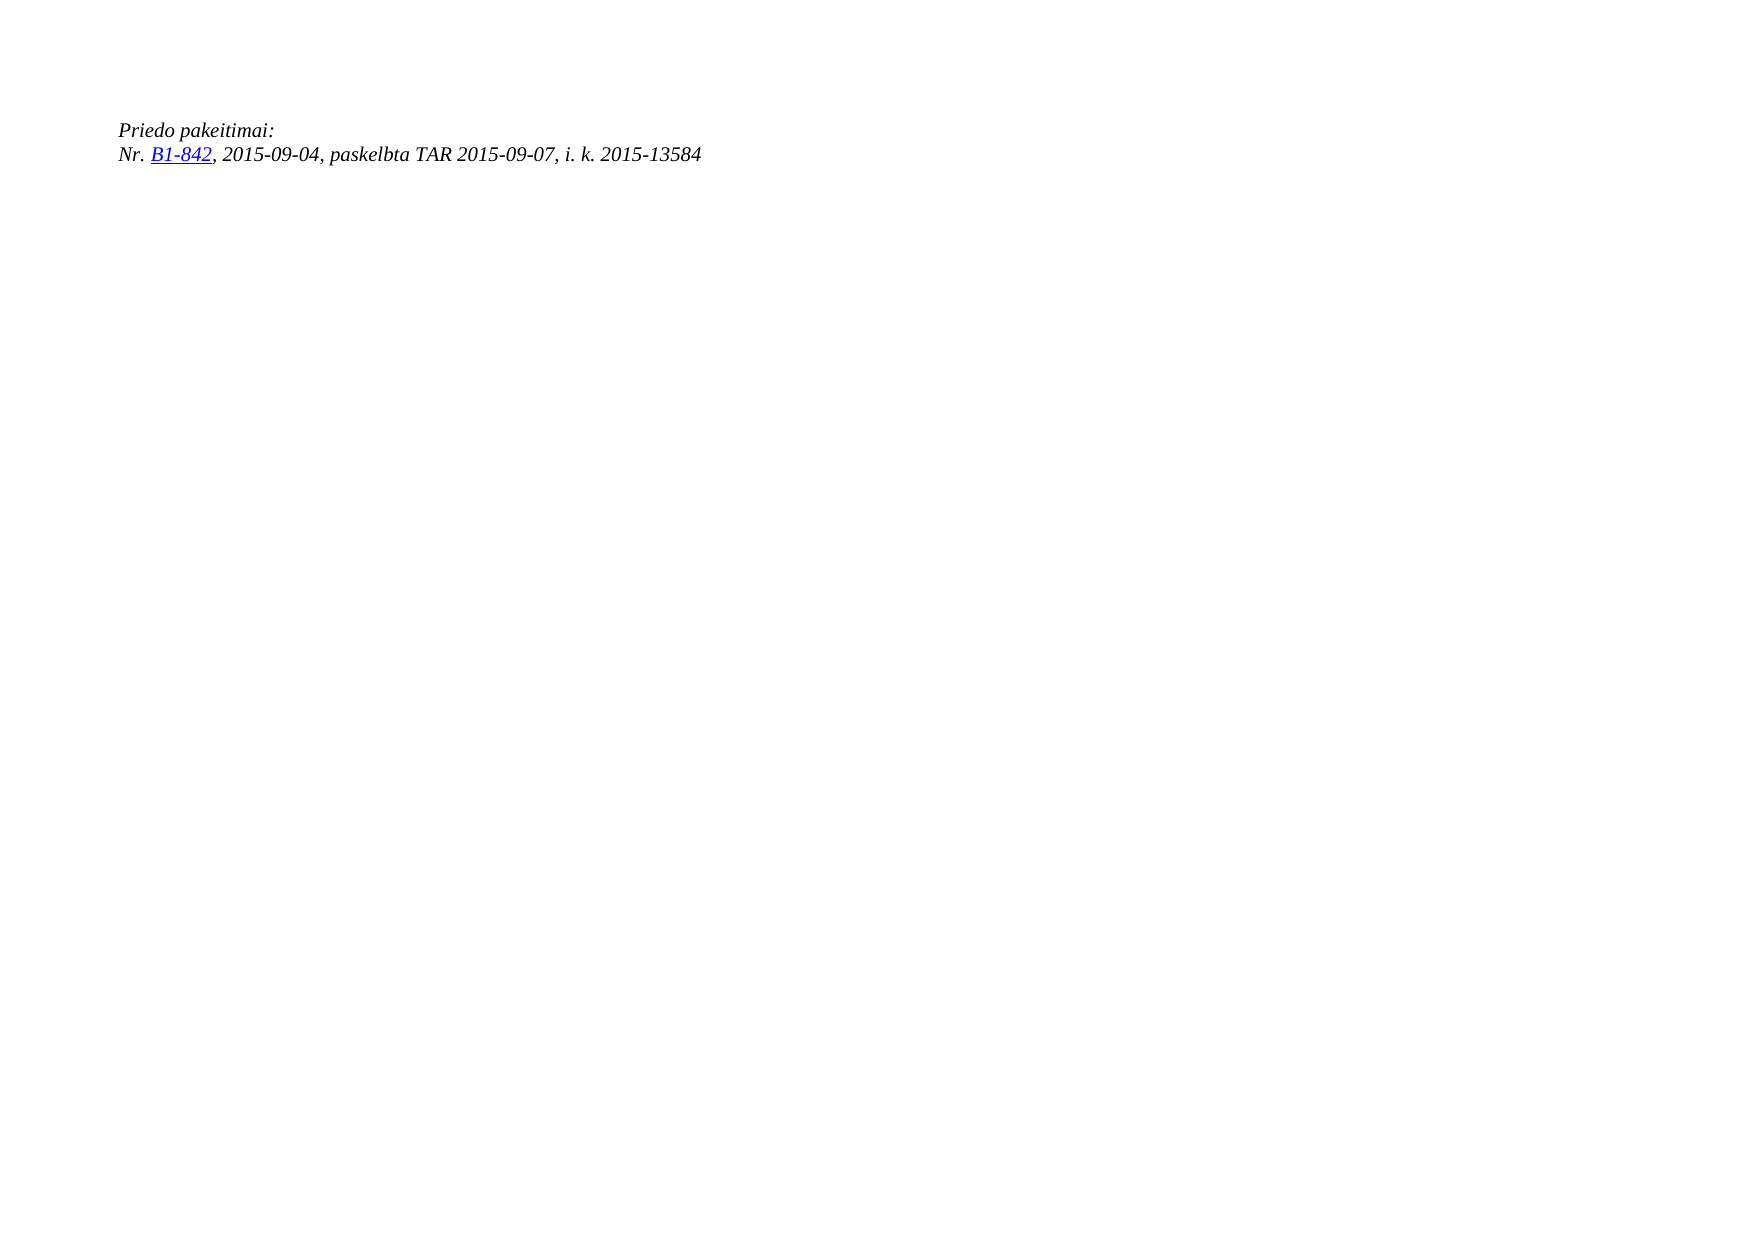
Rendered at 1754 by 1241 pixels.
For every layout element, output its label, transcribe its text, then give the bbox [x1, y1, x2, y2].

text Nr. B1-842, 2015-09-04, paskelbta TAR 2015-09-07, i. k. 2015-13584 [118, 142, 1636, 166]
text Priedo pakeitimai: [118, 118, 1636, 142]
